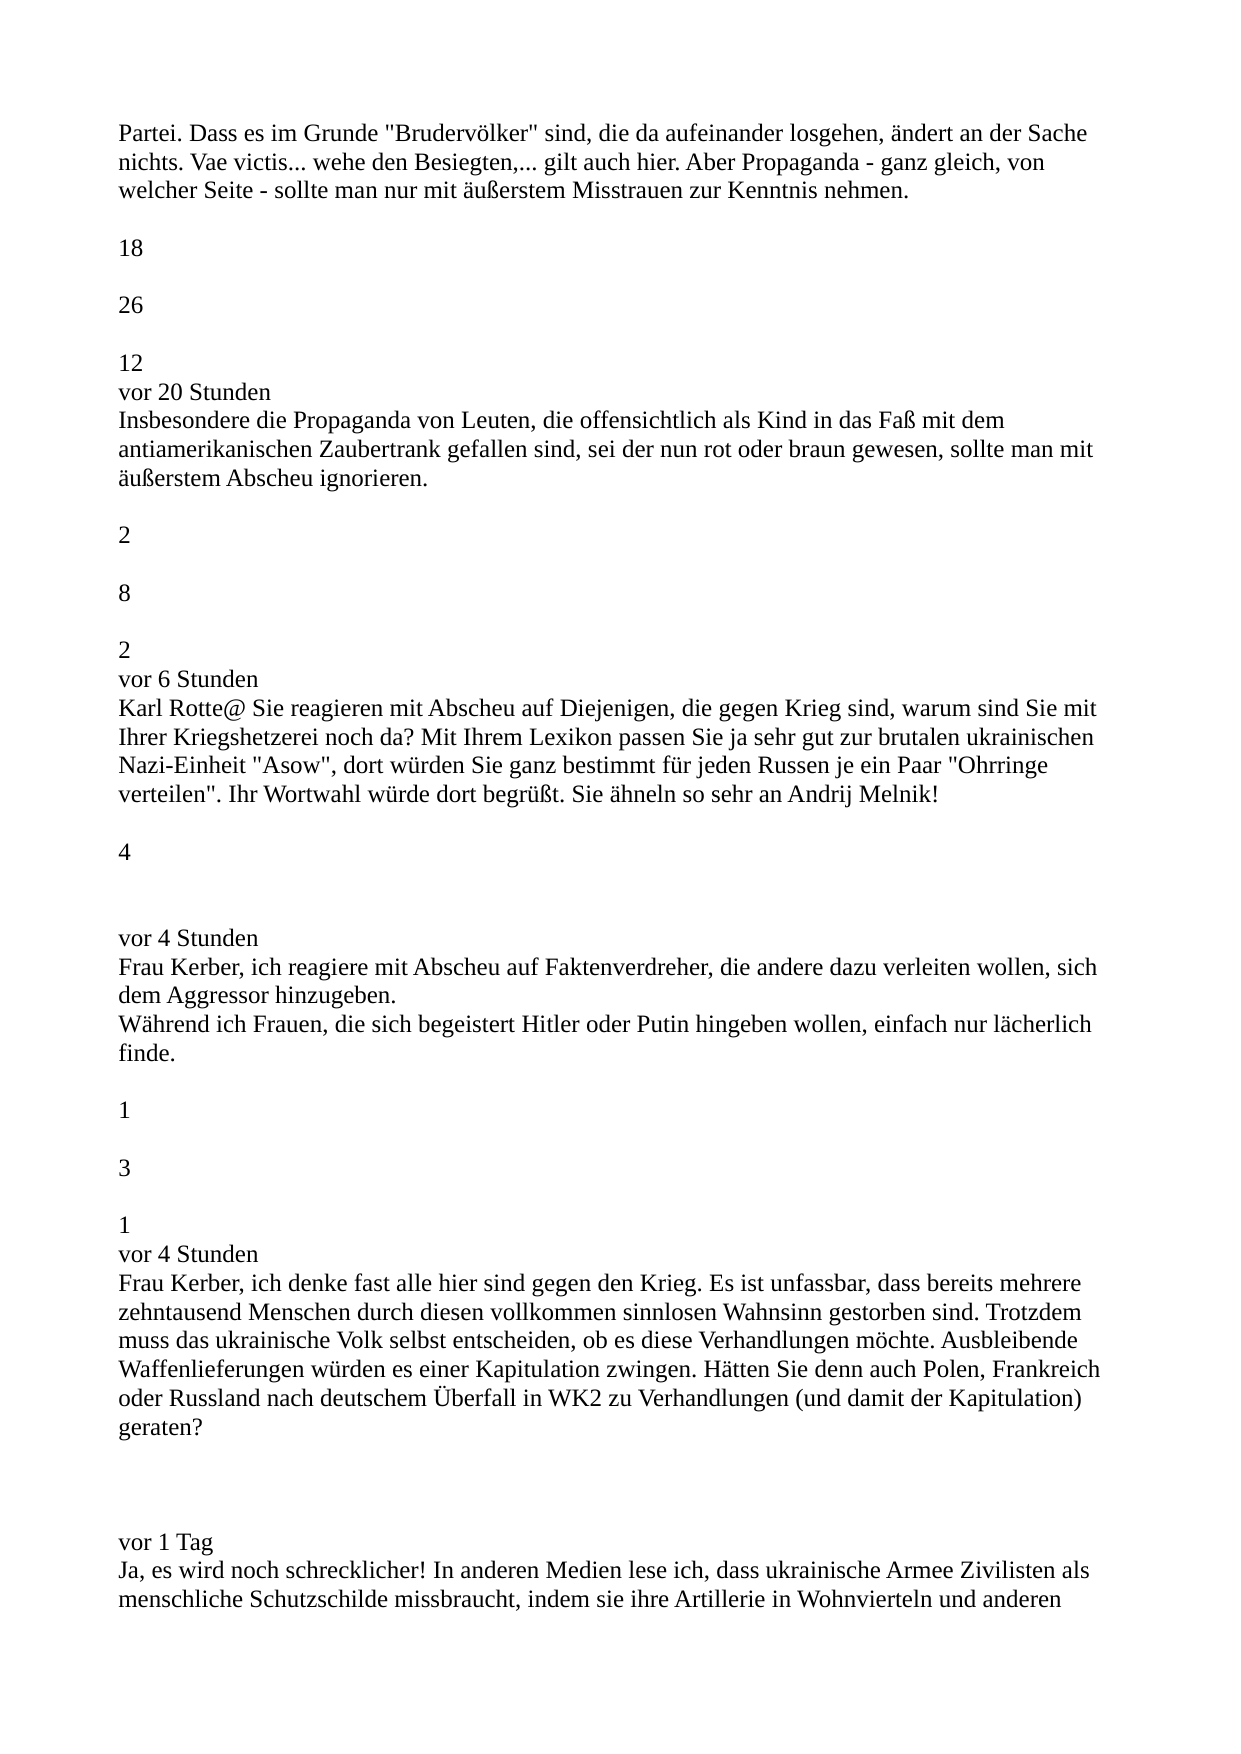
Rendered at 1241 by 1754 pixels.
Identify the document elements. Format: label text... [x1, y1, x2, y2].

text Frau Kerber, ich denke fast alle hier sind gegen den Krieg. Es ist unfassbar, dass bereits mehrere zehntausend Menschen durch diesen vollkommen sinnlosen Wahnsinn gestorben sind. Trotzdem muss das ukrainische Volk selbst entscheiden, ob es diese Verhandlungen möchte. Ausbleibende Waffenlieferungen würden es einer Kapitulation zwingen. Hätten Sie denn auch Polen, Frankreich oder Russland nach deutschem Überfall in WK2 zu Verhandlungen (und damit der Kapitulation) geraten? [118, 1268, 1122, 1441]
text 26 [118, 291, 1122, 319]
text 8 [118, 578, 1122, 607]
text 12 [118, 348, 1122, 377]
text 1 [118, 1096, 1122, 1124]
text 4 [118, 837, 1122, 866]
text 18 [118, 233, 1122, 262]
text vor 4 Stunden [118, 1239, 1122, 1268]
text 1 [118, 1211, 1122, 1239]
text 3 [118, 1153, 1122, 1182]
text vor 20 Stunden [118, 377, 1122, 406]
text Ja, es wird noch schrecklicher! In anderen Medien lese ich, dass ukrainische Armee Zivilisten als menschliche Schutzschilde missbraucht, indem sie ihre Artillerie in Wohnvierteln und anderen [118, 1556, 1122, 1613]
text 2 [118, 636, 1122, 664]
text Während ich Frauen, die sich begeistert Hitler oder Putin hingeben wollen, einfach nur lächerlich finde. [118, 1009, 1122, 1067]
text 2 [118, 521, 1122, 549]
text Insbesondere die Propaganda von Leuten, die offensichtlich als Kind in das Faß mit dem antiamerikanischen Zaubertrank gefallen sind, sei der nun rot oder braun gewesen, sollte man mit äußerstem Abscheu ignorieren. [118, 406, 1122, 492]
text vor 6 Stunden [118, 664, 1122, 693]
text Karl Rotte@ Sie reagieren mit Abscheu auf Diejenigen, die gegen Krieg sind, warum sind Sie mit Ihrer Kriegshetzerei noch da? Mit Ihrem Lexikon passen Sie ja sehr gut zur brutalen ukrainischen Nazi-Einheit "Asow", dort würden Sie ganz bestimmt für jeden Russen je ein Paar "Ohrringe verteilen". Ihr Wortwahl würde dort begrüßt. Sie ähneln so sehr an Andrij Melnik! [118, 693, 1122, 808]
text Partei. Dass es im Grunde "Brudervölker" sind, die da aufeinander losgehen, ändert an der Sache nichts. Vae victis... wehe den Besiegten,... gilt auch hier. Aber Propaganda - ganz gleich, von welcher Seite - sollte man nur mit äußerstem Misstrauen zur Kenntnis nehmen. [118, 118, 1122, 204]
text vor 1 Tag [118, 1527, 1122, 1556]
text Frau Kerber, ich reagiere mit Abscheu auf Faktenverdreher, die andere dazu verleiten wollen, sich dem Aggressor hinzugeben. [118, 952, 1122, 1009]
text vor 4 Stunden [118, 923, 1122, 952]
